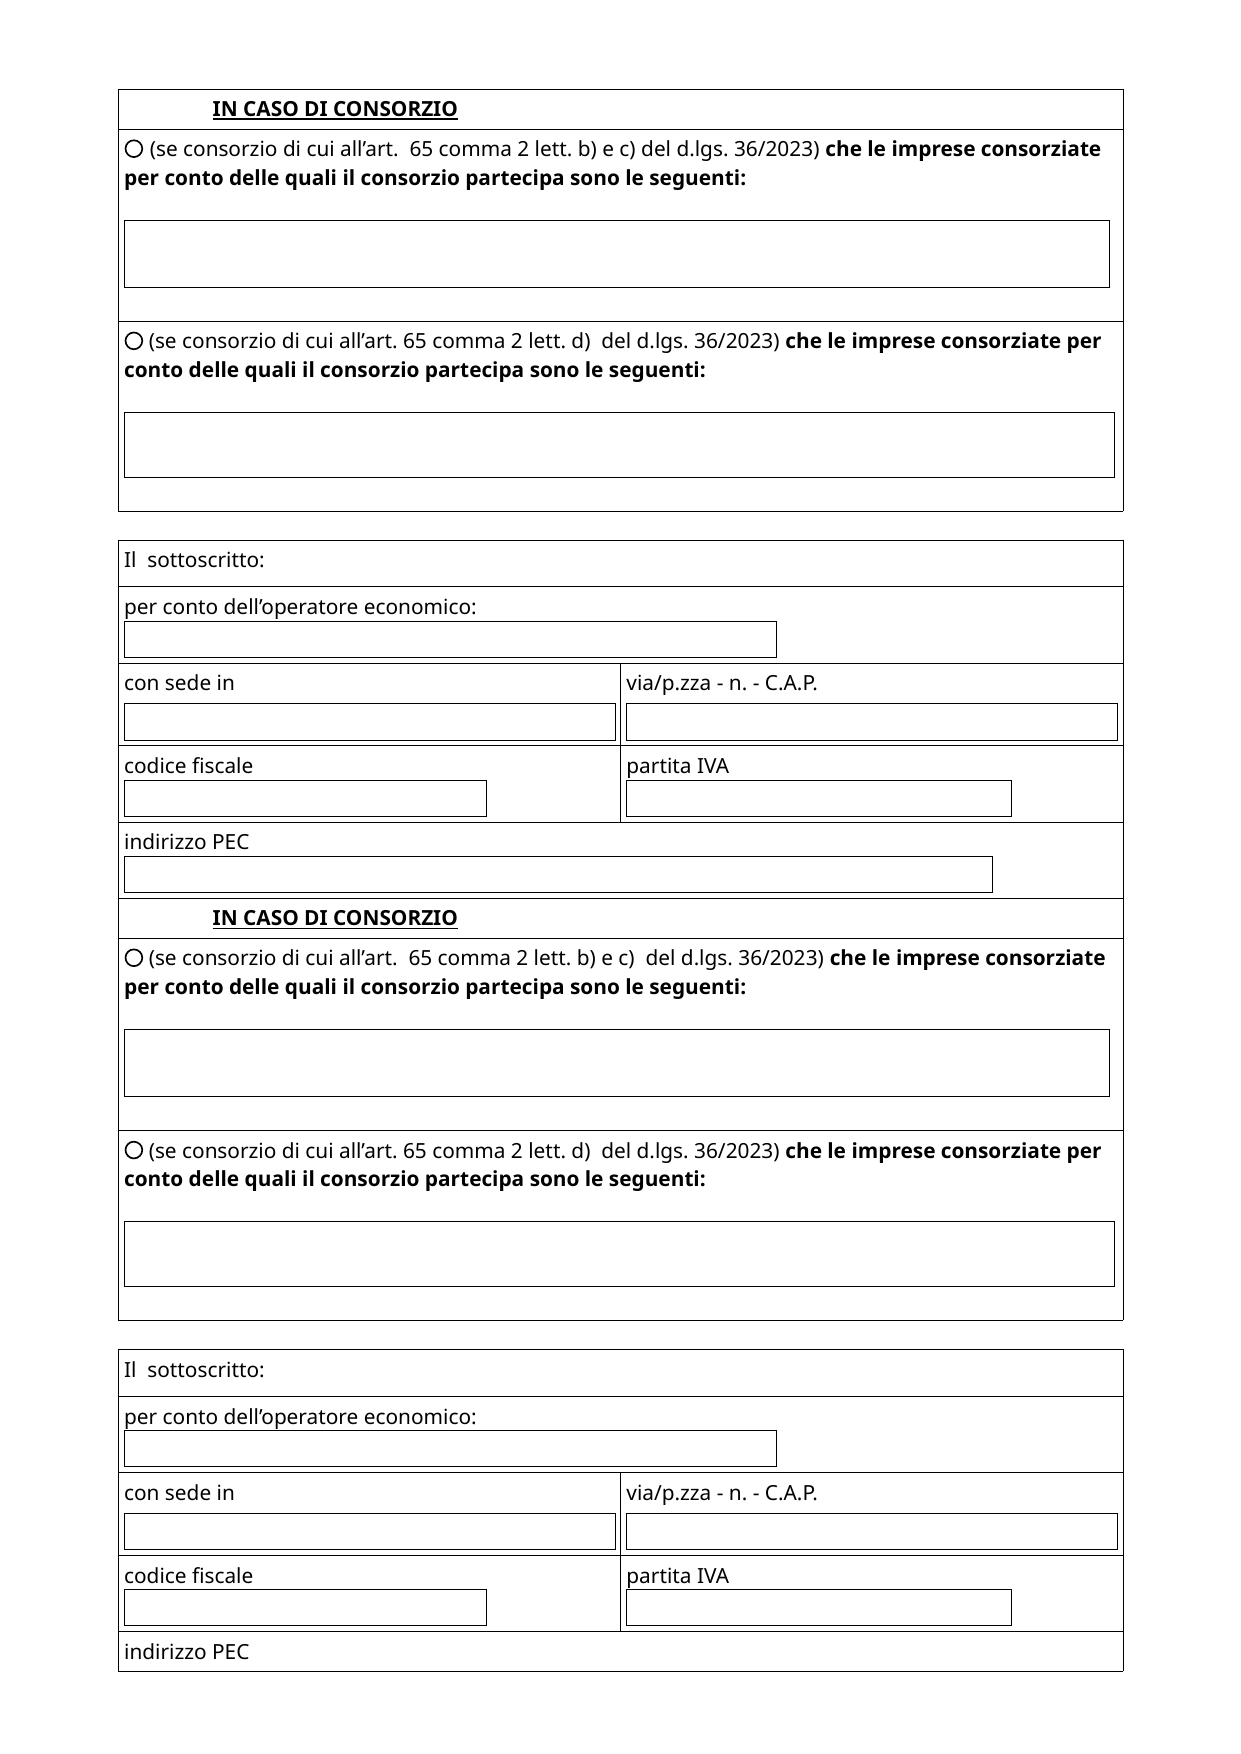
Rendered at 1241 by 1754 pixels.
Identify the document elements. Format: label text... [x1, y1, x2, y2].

table_cell per conto dell’operatore economico: [119, 587, 1123, 663]
table_cell (se consorzio di cui all’art. 65 comma 2 lett. b) e c) del d.lgs. 36/2023) che le imprese consorziate per conto delle quali il consorzio partecipa sono le seguenti: [119, 130, 1123, 321]
table_cell per conto dell’operatore economico: [119, 1397, 1123, 1472]
table_cell codice fiscale [119, 746, 620, 822]
table_cell (se consorzio di cui all’art. 65 comma 2 lett. b) e c) del d.lgs. 36/2023) che le imprese consorziate per conto delle quali il consorzio partecipa sono le seguenti: [119, 939, 1123, 1130]
table_cell partita IVA [621, 746, 1123, 822]
table_cell IN CASO DI CONSORZIO [119, 90, 1123, 128]
table_cell codice fiscale [119, 1556, 620, 1631]
table_cell via/p.zza - n. - C.A.P. [621, 664, 1123, 745]
table_header Il sottoscritto: [119, 1350, 1123, 1396]
table_cell IN CASO DI CONSORZIO [119, 899, 1123, 938]
table_cell indirizzo PEC [119, 1632, 1123, 1671]
table_cell (se consorzio di cui all’art. 65 comma 2 lett. d) del d.lgs. 36/2023) che le imprese consorziate per conto delle quali il consorzio partecipa sono le seguenti: [119, 322, 1123, 511]
table_cell via/p.zza - n. - C.A.P. [621, 1473, 1123, 1555]
table_header Il sottoscritto: [119, 541, 1123, 586]
table_cell partita IVA [621, 1556, 1123, 1631]
table_cell indirizzo PEC [119, 823, 1123, 898]
table_cell con sede in [119, 1473, 620, 1555]
table_cell (se consorzio di cui all’art. 65 comma 2 lett. d) del d.lgs. 36/2023) che le imprese consorziate per conto delle quali il consorzio partecipa sono le seguenti: [119, 1131, 1123, 1320]
table_cell con sede in [119, 664, 620, 745]
